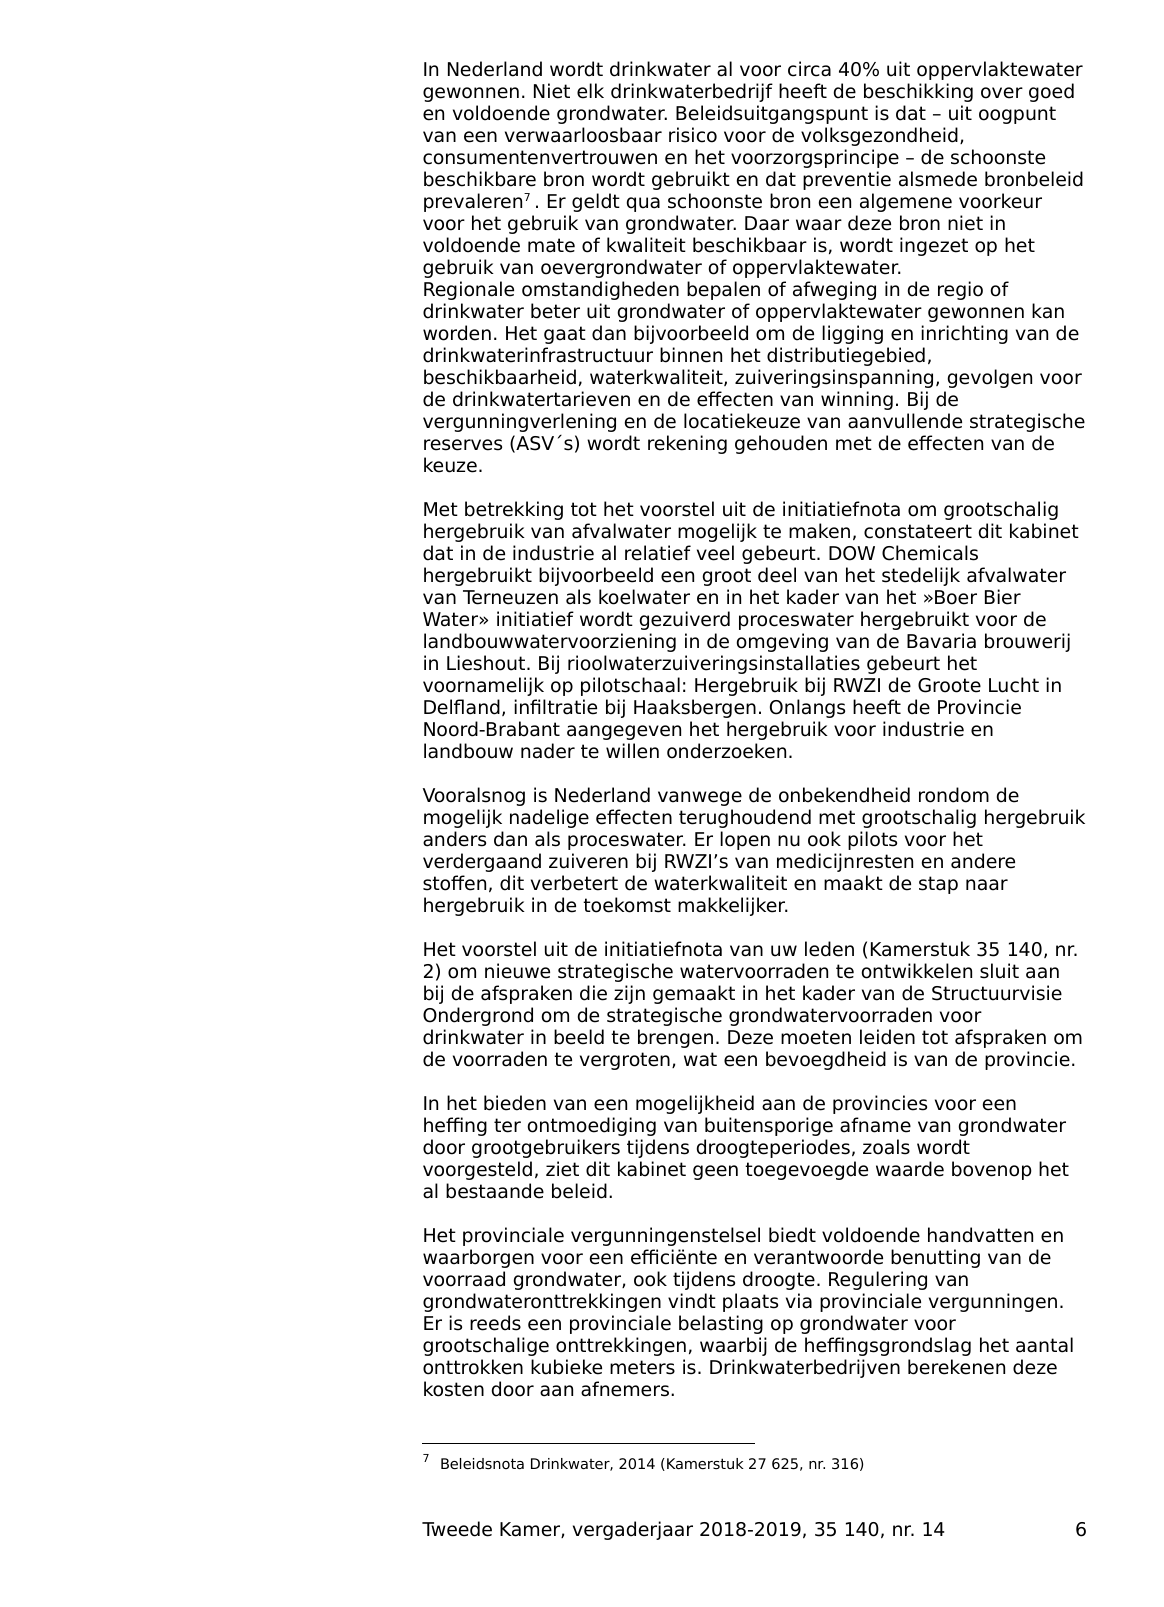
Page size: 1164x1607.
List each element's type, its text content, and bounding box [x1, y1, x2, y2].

text Beleidsnota Drinkwater, 2014 (Kamerstuk 27 625, nr. 316) [422, 1452, 1087, 1474]
text In Nederland wordt drinkwater al voor circa 40% uit oppervlaktewater gewonnen. Niet elk drinkwaterbedrijf heeft de beschikking over goed en voldoende grondwater. Beleidsuitgangspunt is dat – uit oogpunt van een verwaarloosbaar risico voor de volksgezondheid, consumentenvertrouwen en het voorzorgsprincipe – de schoonste beschikbare bron wordt gebruikt en dat preventie alsmede bronbeleid prevaleren. Er geldt qua schoonste bron een algemene voorkeur voor het gebruik van grondwater. Daar waar deze bron niet in voldoende mate of kwaliteit beschikbaar is, wordt ingezet op het gebruik van oevergrondwater of oppervlaktewater. [422, 59, 1087, 279]
text In het bieden van een mogelijkheid aan de provincies voor een heffing ter ontmoediging van buitensporige afname van grondwater door grootgebruikers tijdens droogteperiodes, zoals wordt voorgesteld, ziet dit kabinet geen toegevoegde waarde bovenop het al bestaande beleid. [422, 1093, 1087, 1203]
text Het provinciale vergunningenstelsel biedt voldoende handvatten en waarborgen voor een efficiënte en verantwoorde benutting van de voorraad grondwater, ook tijdens droogte. Regulering van grondwateronttrekkingen vindt plaats via provinciale vergunningen. Er is reeds een provinciale belasting op grondwater voor grootschalige onttrekkingen, waarbij de heffingsgrondslag het aantal onttrokken kubieke meters is. Drinkwaterbedrijven berekenen deze kosten door aan afnemers. [422, 1225, 1087, 1401]
text Met betrekking tot het voorstel uit de initiatiefnota om grootschalig hergebruik van afvalwater mogelijk te maken, constateert dit kabinet dat in de industrie al relatief veel gebeurt. DOW Chemicals hergebruikt bijvoorbeeld een groot deel van het stedelijk afvalwater van Terneuzen als koelwater en in het kader van het »Boer Bier Water» initiatief wordt gezuiverd proceswater hergebruikt voor de landbouwwatervoorziening in de omgeving van de Bavaria brouwerij in Lieshout. Bij rioolwaterzuiveringsinstallaties gebeurt het voornamelijk op pilotschaal: Hergebruik bij RWZI de Groote Lucht in Delfland, infiltratie bij Haaksbergen. Onlangs heeft de Provincie Noord-Brabant aangegeven het hergebruik voor industrie en landbouw nader te willen onderzoeken. [422, 499, 1087, 763]
text Het voorstel uit de initiatiefnota van uw leden (Kamerstuk 35 140, nr. 2) om nieuwe strategische watervoorraden te ontwikkelen sluit aan bij de afspraken die zijn gemaakt in het kader van de Structuurvisie Ondergrond om de strategische grondwatervoorraden voor drinkwater in beeld te brengen. Deze moeten leiden tot afspraken om de voorraden te vergroten, wat een bevoegdheid is van de provincie. [422, 939, 1087, 1071]
text Vooralsnog is Nederland vanwege de onbekendheid rondom de mogelijk nadelige effecten terughoudend met grootschalig hergebruik anders dan als proceswater. Er lopen nu ook pilots voor het verdergaand zuiveren bij RWZI’s van medicijnresten en andere stoffen, dit verbetert de waterkwaliteit en maakt de stap naar hergebruik in de toekomst makkelijker. [422, 785, 1087, 917]
text Regionale omstandigheden bepalen of afweging in de regio of drinkwater beter uit grondwater of oppervlaktewater gewonnen kan worden. Het gaat dan bijvoorbeeld om de ligging en inrichting van de drinkwaterinfrastructuur binnen het distributiegebied, beschikbaarheid, waterkwaliteit, zuiveringsinspanning, gevolgen voor de drinkwatertarieven en de effecten van winning. Bij de vergunningverlening en de locatiekeuze van aanvullende strategische reserves (ASV´s) wordt rekening gehouden met de effecten van de keuze. [422, 279, 1087, 477]
